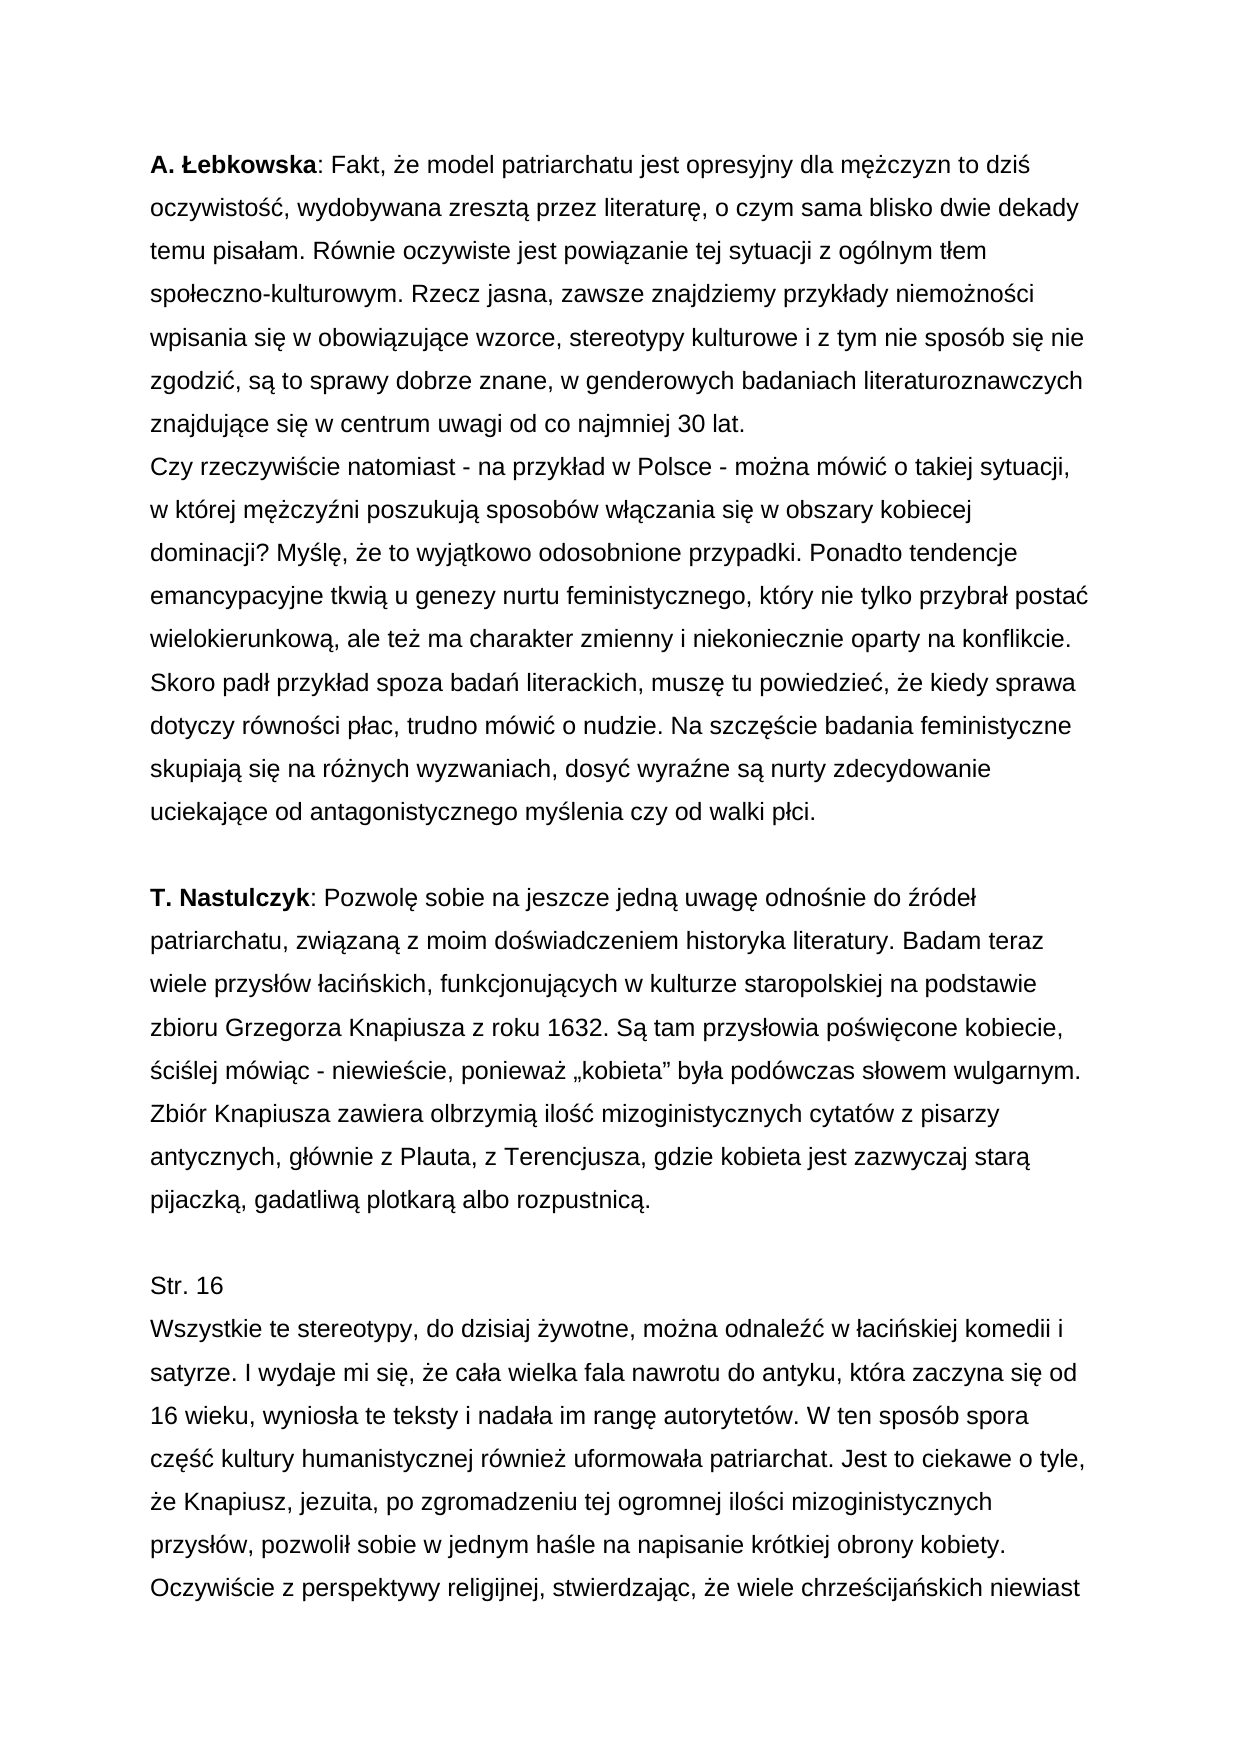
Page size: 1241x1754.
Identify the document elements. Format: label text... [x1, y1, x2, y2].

text A. Łebkowska: Fakt, że model patriarchatu jest opresyjny dla mężczyzn to dziś oczywistość, wydobywana zresztą przez literaturę, o czym sama blisko dwie dekady temu pisałam. Równie oczywiste jest powiązanie tej sytuacji z ogólnym tłem społeczno-kulturowym. Rzecz jasna, zawsze znajdziemy przykłady niemożności wpisania się w obowiązujące wzorce, stereotypy kulturowe i z tym nie sposób się nie zgodzić, są to sprawy dobrze znane, w genderowych badaniach literaturoznawczych znajdujące się w centrum uwagi od co najmniej 30 lat. [150, 150, 1090, 437]
text Wszystkie te stereotypy, do dzisiaj żywotne, można odnaleźć w łacińskiej komedii i satyrze. I wydaje mi się, że cała wielka fala nawrotu do antyku, która zaczyna się od 16 wieku, wyniosła te teksty i nadała im rangę autorytetów. W ten sposób spora część kultury humanistycznej również uformowała patriarchat. Jest to ciekawe o tyle, że Knapiusz, jezuita, po zgromadzeniu tej ogromnej ilości mizoginistycznych przysłów, pozwolił sobie w jednym haśle na napisanie krótkiej obrony kobiety. Oczywiście z perspektywy religijnej, stwierdzając, że wiele chrześcijańskich niewiast [150, 1314, 1090, 1602]
text Str. 16 [150, 1271, 1090, 1300]
text T. Nastulczyk: Pozwolę sobie na jeszcze jedną uwagę odnośnie do źródeł patriarchatu, związaną z moim doświadczeniem historyka literatury. Badam teraz wiele przysłów łacińskich, funkcjonujących w kulturze staropolskiej na podstawie zbioru Grzegorza Knapiusza z roku 1632. Są tam przysłowia poświęcone kobiecie, ściślej mówiąc - niewieście, ponieważ „kobieta” była podówczas słowem wulgarnym. Zbiór Knapiusza zawiera olbrzymią ilość mizoginistycznych cytatów z pisarzy antycznych, głównie z Plauta, z Terencjusza, gdzie kobieta jest zazwyczaj starą pijaczką, gadatliwą plotkarą albo rozpustnicą. [150, 883, 1090, 1214]
text Czy rzeczywiście natomiast - na przykład w Polsce - można mówić o takiej sytuacji, w której mężczyźni poszukują sposobów włączania się w obszary kobiecej dominacji? Myślę, że to wyjątkowo odosobnione przypadki. Ponadto tendencje emancypacyjne tkwią u genezy nurtu feministycznego, który nie tylko przybrał postać wielokierunkową, ale też ma charakter zmienny i niekoniecznie oparty na konflikcie. Skoro padł przykład spoza badań literackich, muszę tu powiedzieć, że kiedy sprawa dotyczy równości płac, trudno mówić o nudzie. Na szczęście badania feministyczne skupiają się na różnych wyzwaniach, dosyć wyraźne są nurty zdecydowanie uciekające od antagonistycznego myślenia czy od walki płci. [150, 452, 1090, 826]
